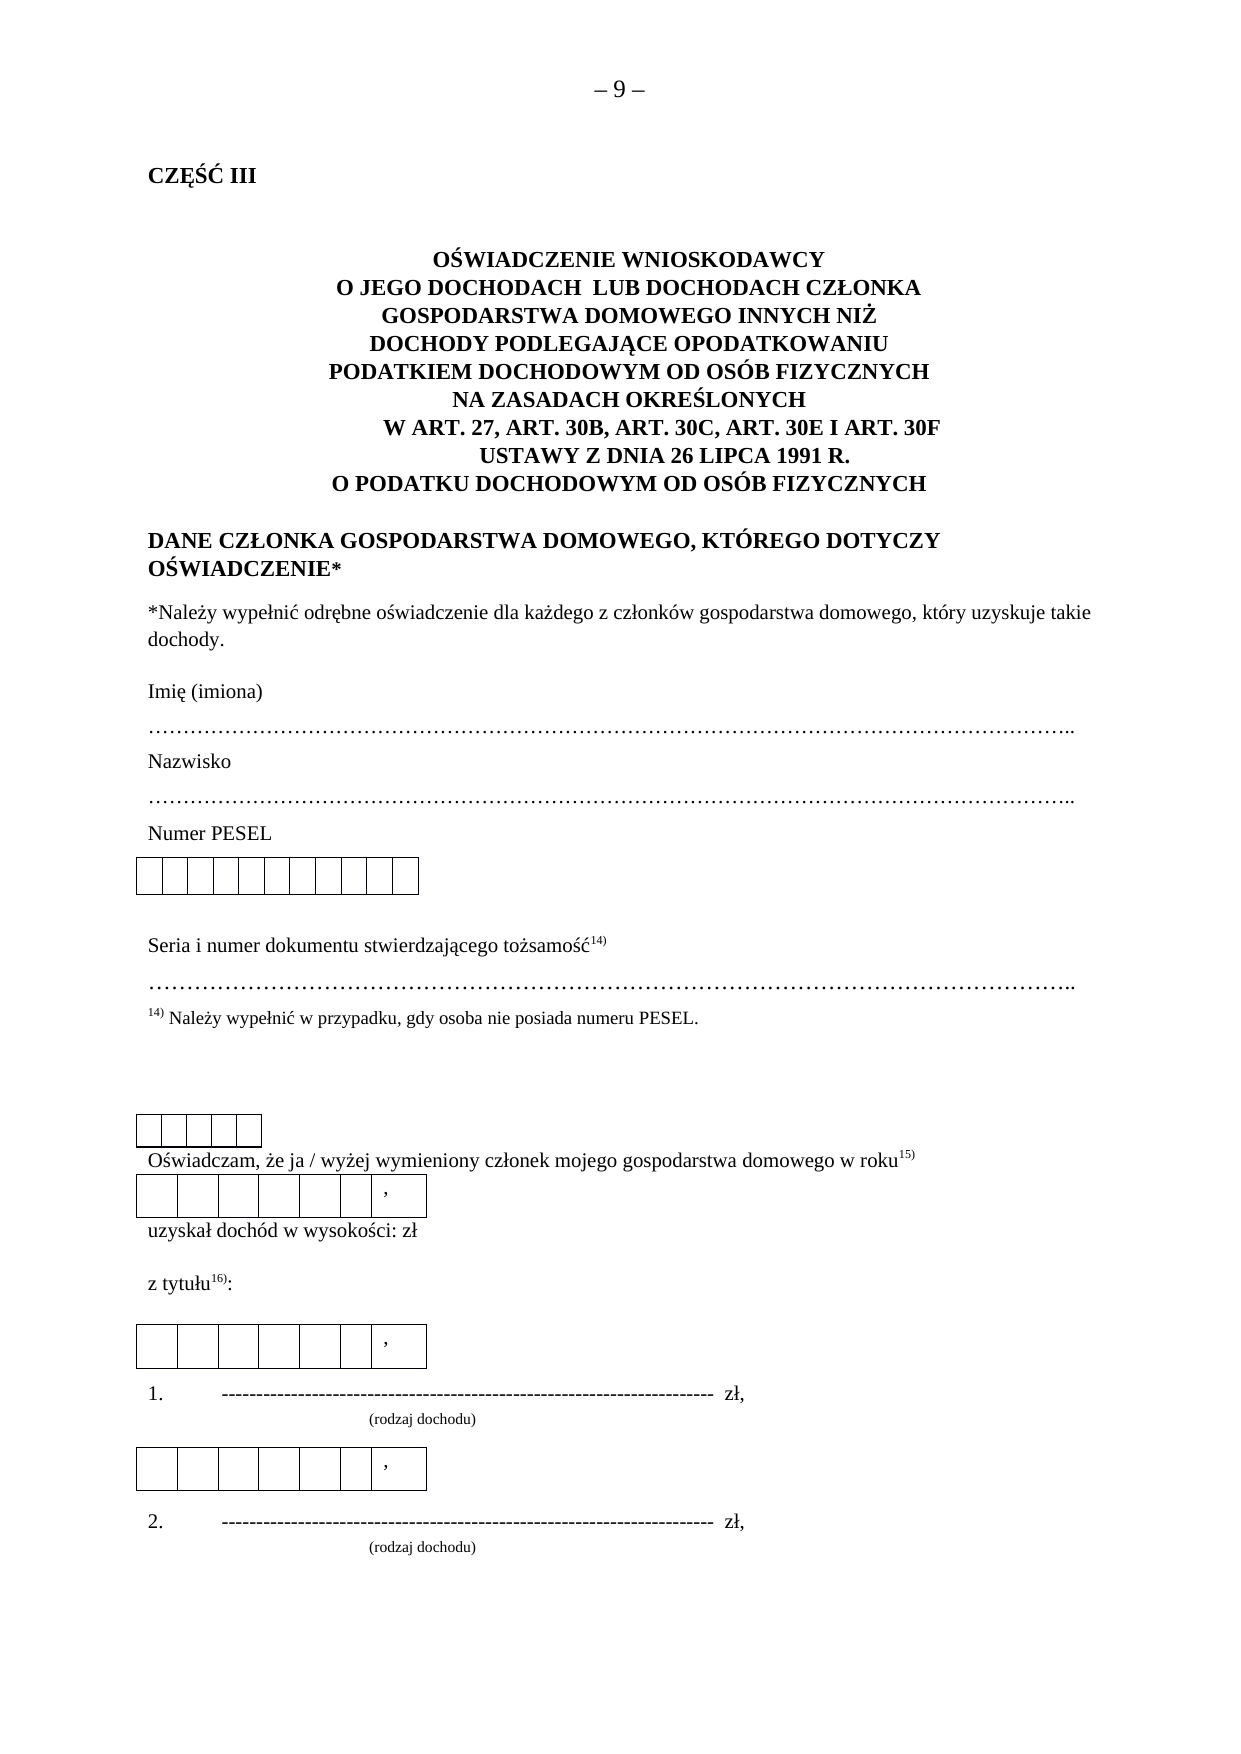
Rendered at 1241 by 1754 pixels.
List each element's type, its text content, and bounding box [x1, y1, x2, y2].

table_header [300, 1448, 340, 1490]
table_header , [372, 1175, 426, 1217]
table_header [163, 858, 187, 894]
table_header [300, 1175, 340, 1217]
table_header [393, 858, 418, 894]
table_header [265, 858, 289, 894]
text …………………………………………………………………………………………………………………….. [148, 784, 1091, 808]
table_header , [372, 1448, 426, 1490]
table_header [188, 858, 213, 894]
table_header [342, 858, 366, 894]
table_header [187, 1115, 211, 1146]
subtitle O PODATKU DOCHODOWYM OD OSÓB FIZYCZNYCH [167, 470, 1091, 496]
table_header [341, 1175, 371, 1217]
table_header [341, 1448, 371, 1490]
text 14) Należy wypełnić w przypadku, gdy osoba nie posiada numeru PESEL. [148, 1005, 1079, 1029]
text …………………………………………………………………………………………………………………….. [148, 714, 1091, 738]
table_header [259, 1448, 299, 1490]
text (rodzaj dochodu) [148, 1533, 1135, 1557]
text DANE CZŁONKA GOSPODARSTWA DOMOWEGO, KTÓREGO DOTYCZY OŚWIADCZENIE* [148, 527, 1091, 582]
table_header , [372, 1325, 426, 1367]
table_header [137, 1175, 177, 1217]
text Nazwisko [148, 749, 1091, 773]
list ----------------------------------------------------------------------- zł, [148, 1509, 1135, 1533]
table_header [367, 858, 392, 894]
table_header [162, 1115, 186, 1146]
table_header [259, 1325, 299, 1367]
table_header [214, 858, 238, 894]
table_header [219, 1448, 258, 1490]
table_header [219, 1325, 258, 1367]
table_header [178, 1175, 218, 1217]
table_header [178, 1448, 218, 1490]
table_header [137, 1325, 177, 1367]
table_header [219, 1175, 258, 1217]
text (rodzaj dochodu) [148, 1404, 1135, 1429]
table_header [300, 1325, 340, 1367]
text dochody. [148, 626, 1135, 651]
text Imię (imiona) [148, 679, 1091, 703]
table_header [178, 1325, 218, 1367]
table_header [212, 1115, 236, 1146]
list ----------------------------------------------------------------------- zł, [148, 1381, 1135, 1404]
text W ART. 27, ART. 30B, ART. 30C, ART. 30E I ART. 30F [318, 414, 1012, 440]
table_header [316, 858, 341, 894]
text Numer PESEL [148, 819, 1091, 846]
text uzyskał dochód w wysokości: zł [148, 1218, 1135, 1242]
table_header [137, 858, 162, 894]
text CZĘŚĆ III [148, 162, 1135, 189]
text *Należy wypełnić odrębne oświadczenie dla każdego z członków gospodarstwa domowego, który uzyskuje takie [148, 600, 1135, 624]
text z tytułu16): [148, 1271, 1135, 1295]
table_header [237, 1115, 261, 1146]
table_header [239, 858, 264, 894]
table_header [137, 1115, 161, 1146]
table_header [341, 1325, 371, 1367]
table_header [259, 1175, 299, 1217]
table_header [137, 1448, 177, 1490]
text Oświadczam, że ja / wyżej wymieniony członek mojego gospodarstwa domowego w roku15) [148, 1147, 1135, 1172]
text ………………………………………………………………………………………………………….. [148, 968, 1091, 994]
text Seria i numer dokumentu stwierdzającego tożsamość14) [148, 933, 1091, 957]
text O JEGO DOCHODACH LUB DOCHODACH CZŁONKA GOSPODARSTWA DOMOWEGO INNYCH NIŻ DOCHODY PODLEGAJĄCE OPODATKOWANIU PODATKIEM DOCHODOWYM OD OSÓB FIZYCZNYCH NA ZASADACH OKREŚLONYCH [324, 274, 933, 412]
table_header [290, 858, 315, 894]
text USTAWY Z DNIA 26 LIPCA 1991 R. [318, 442, 1012, 468]
subtitle OŚWIADCZENIE WNIOSKODAWCY [167, 246, 1091, 272]
